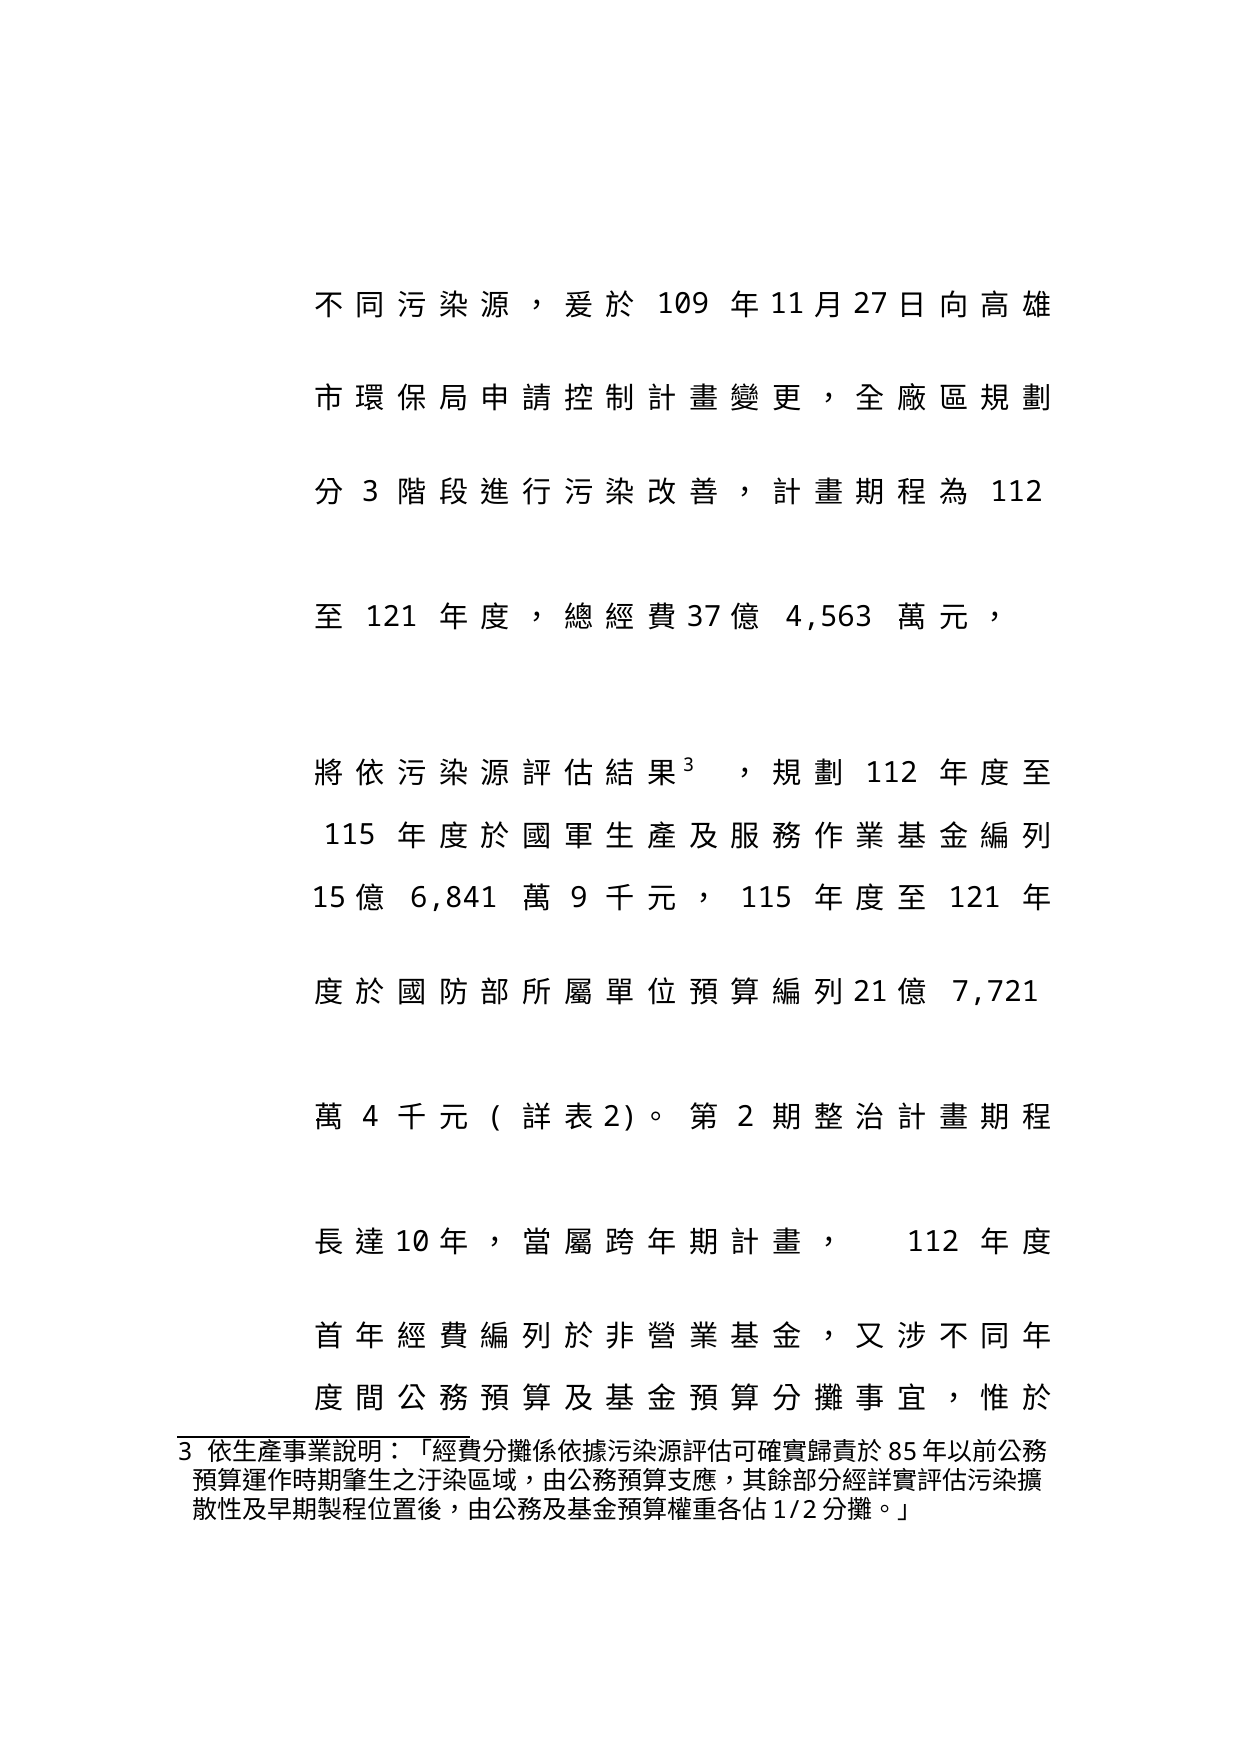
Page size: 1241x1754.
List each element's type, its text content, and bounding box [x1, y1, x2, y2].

text 依生產事業說明：「經費分攤係依據污染源評估可確實歸責於85年以前公務預算運作時期肇生之汙染區域，由公務預算支應，其餘部分經詳實評估污染擴散性及早期製程位置後，由公務及基金預算權重各佔1/2分攤。」 [177, 1437, 1063, 1525]
text 揆於光中營區第1期污染整治期間，第205廠於營區整治範圍以外區域再次發現不同污染源，爰於109年11月27日向高雄市環保局申請控制計畫變更，全廠區規劃分3階段進行污染改善，計畫期程為112至121年度，總經費37億4,563萬元， 將依污染源評估結果，規劃112年度至115年度於國軍生產及服務作業基金編列15億6,841萬9千元，115年度至121年度於國防部所屬單位預算編列21億7,721萬4千元(詳表2)。第2期整治計畫期程長達10年，當屬跨年期計畫， 112年度首年經費編列於非營業基金，又涉不同年度間公務預算及基金預算分攤事宜，惟於國軍生產及服務作業基金112年度預算書中，該案未參照預算法繼續經費規定，列明經費總額、執行期間及各年度之分配額，除難揆計畫全貌外，亦不利本院預算審議。 [271, 229, 1058, 1417]
